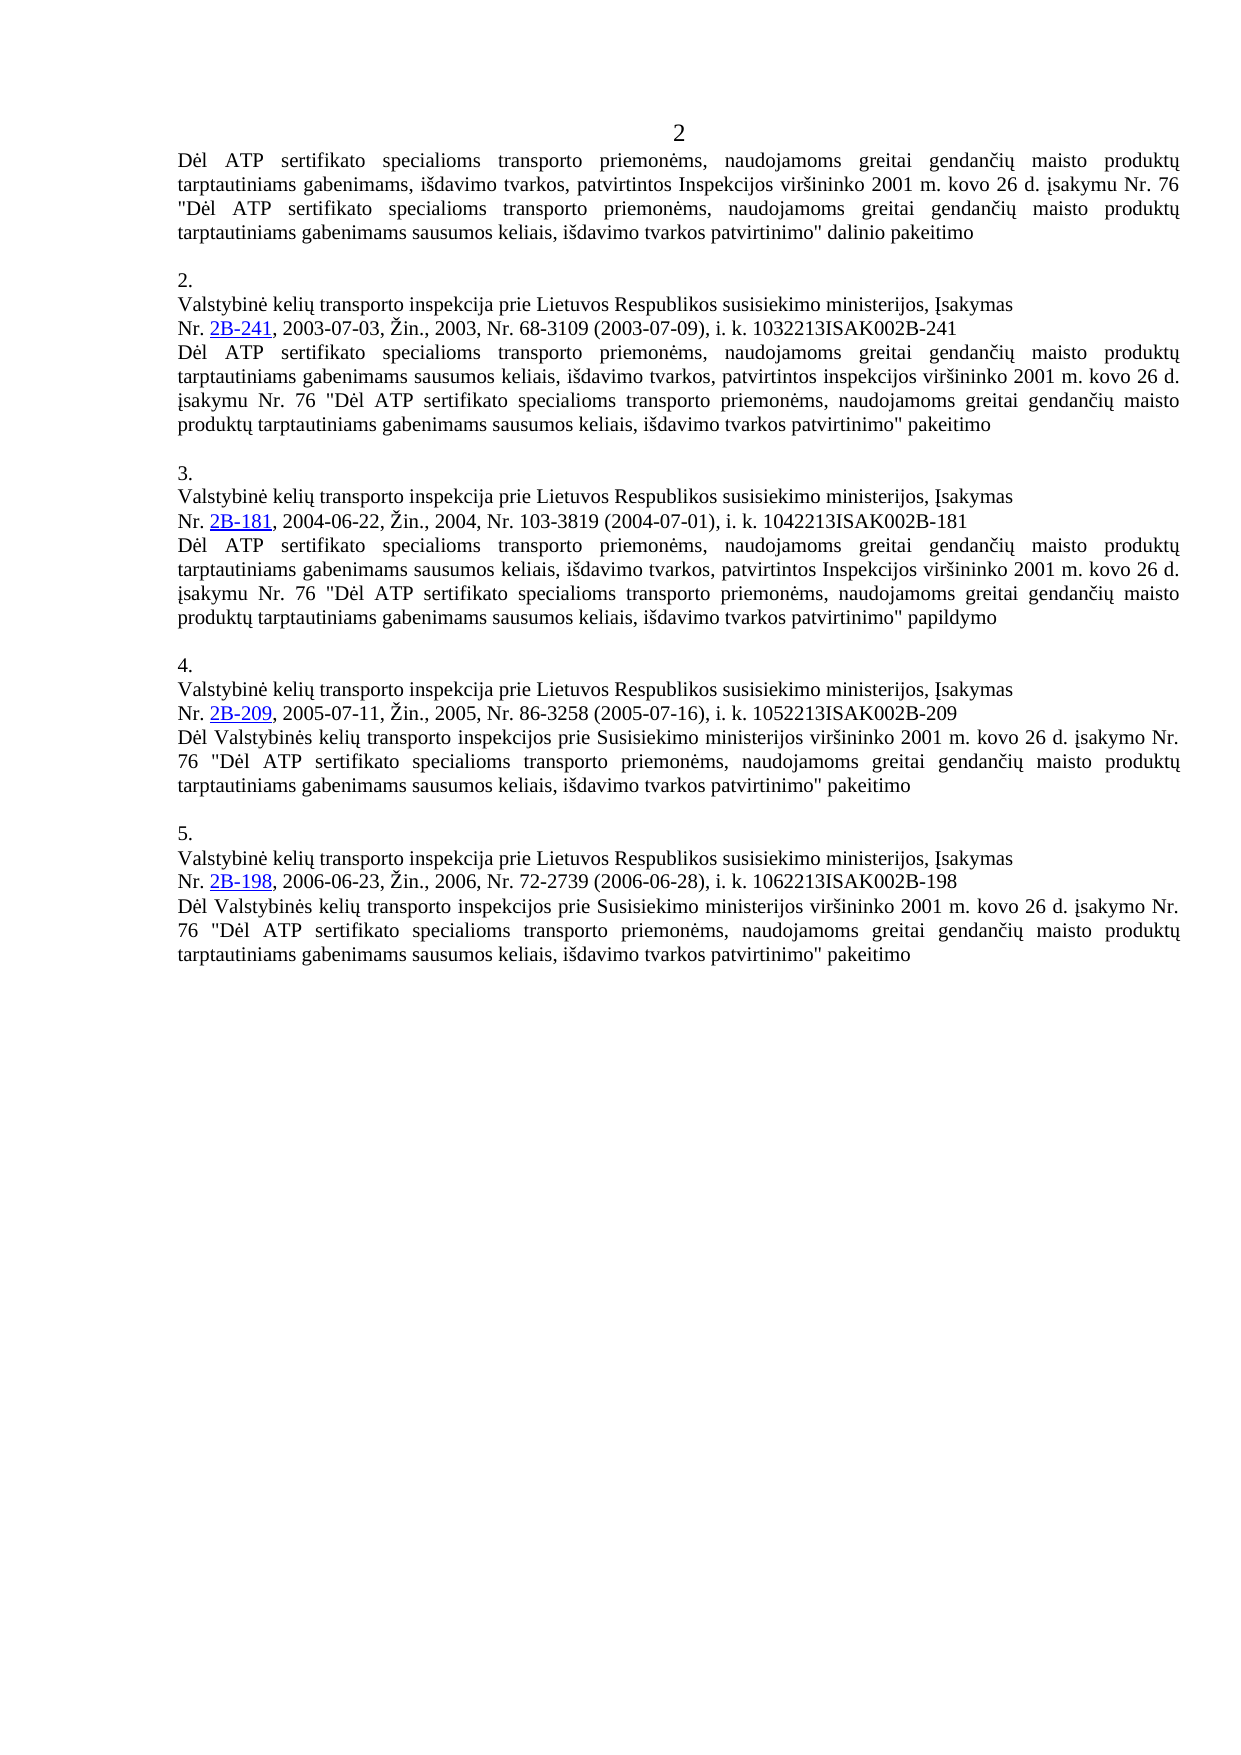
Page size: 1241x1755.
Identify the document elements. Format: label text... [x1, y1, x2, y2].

text Nr. 2B-209, 2005-07-11, Žin., 2005, Nr. 86-3258 (2005-07-16), i. k. 1052213ISAK002B-209 [177, 701, 1181, 725]
text 3. [177, 460, 1181, 484]
text 2. [177, 268, 1181, 292]
text 5. [177, 821, 1181, 845]
text Valstybinė kelių transporto inspekcija prie Lietuvos Respublikos susisiekimo ministerijos, Įsakymas [177, 484, 1181, 508]
text Dėl ATP sertifikato specialioms transporto priemonėms, naudojamoms greitai gendančių maisto produktų tarptautiniams gabenimams sausumos keliais, išdavimo tvarkos, patvirtintos inspekcijos viršininko 2001 m. kovo 26 d. įsakymu Nr. 76 "Dėl ATP sertifikato specialioms transporto priemonėms, naudojamoms greitai gendančių maisto produktų tarptautiniams gabenimams sausumos keliais, išdavimo tvarkos patvirtinimo" pakeitimo [177, 340, 1181, 436]
text Dėl Valstybinės kelių transporto inspekcijos prie Susisiekimo ministerijos viršininko 2001 m. kovo 26 d. įsakymo Nr. 76 "Dėl ATP sertifikato specialioms transporto priemonėms, naudojamoms greitai gendančių maisto produktų tarptautiniams gabenimams sausumos keliais, išdavimo tvarkos patvirtinimo" pakeitimo [177, 725, 1181, 797]
text Valstybinė kelių transporto inspekcija prie Lietuvos Respublikos susisiekimo ministerijos, Įsakymas [177, 677, 1181, 701]
text Dėl ATP sertifikato specialioms transporto priemonėms, naudojamoms greitai gendančių maisto produktų tarptautiniams gabenimams sausumos keliais, išdavimo tvarkos, patvirtintos Inspekcijos viršininko 2001 m. kovo 26 d. įsakymu Nr. 76 "Dėl ATP sertifikato specialioms transporto priemonėms, naudojamoms greitai gendančių maisto produktų tarptautiniams gabenimams sausumos keliais, išdavimo tvarkos patvirtinimo" papildymo [177, 533, 1181, 629]
text Dėl ATP sertifikato specialioms transporto priemonėms, naudojamoms greitai gendančių maisto produktų tarptautiniams gabenimams, išdavimo tvarkos, patvirtintos Inspekcijos viršininko 2001 m. kovo 26 d. įsakymu Nr. 76 "Dėl ATP sertifikato specialioms transporto priemonėms, naudojamoms greitai gendančių maisto produktų tarptautiniams gabenimams sausumos keliais, išdavimo tvarkos patvirtinimo" dalinio pakeitimo [177, 148, 1181, 244]
text Nr. 2B-181, 2004-06-22, Žin., 2004, Nr. 103-3819 (2004-07-01), i. k. 1042213ISAK002B-181 [177, 508, 1181, 533]
text Nr. 2B-241, 2003-07-03, Žin., 2003, Nr. 68-3109 (2003-07-09), i. k. 1032213ISAK002B-241 [177, 316, 1181, 340]
text 4. [177, 653, 1181, 677]
text Valstybinė kelių transporto inspekcija prie Lietuvos Respublikos susisiekimo ministerijos, Įsakymas [177, 845, 1181, 869]
text Valstybinė kelių transporto inspekcija prie Lietuvos Respublikos susisiekimo ministerijos, Įsakymas [177, 292, 1181, 316]
text Nr. 2B-198, 2006-06-23, Žin., 2006, Nr. 72-2739 (2006-06-28), i. k. 1062213ISAK002B-198 [177, 869, 1181, 893]
text Dėl Valstybinės kelių transporto inspekcijos prie Susisiekimo ministerijos viršininko 2001 m. kovo 26 d. įsakymo Nr. 76 "Dėl ATP sertifikato specialioms transporto priemonėms, naudojamoms greitai gendančių maisto produktų tarptautiniams gabenimams sausumos keliais, išdavimo tvarkos patvirtinimo" pakeitimo [177, 893, 1181, 966]
